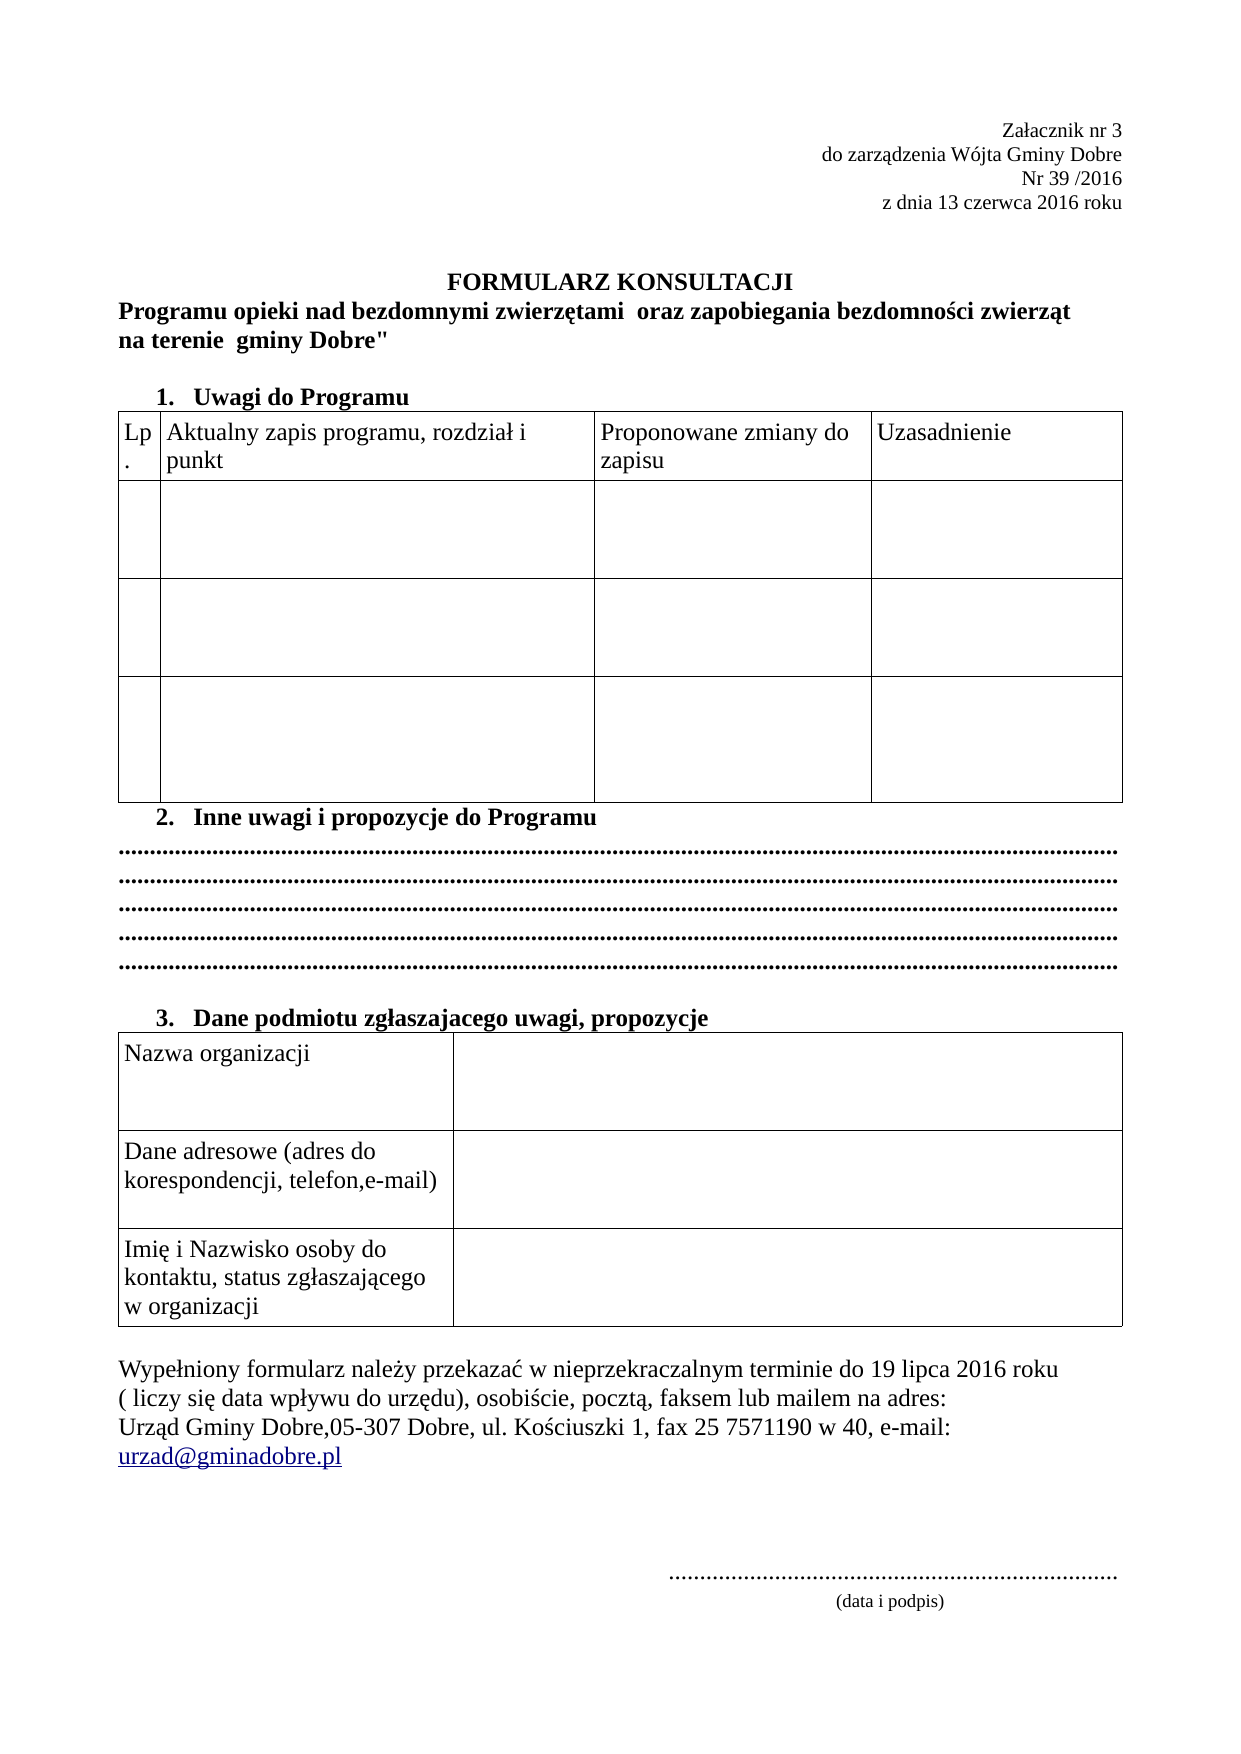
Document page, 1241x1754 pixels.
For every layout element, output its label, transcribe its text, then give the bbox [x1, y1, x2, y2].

table_header Lp. [119, 412, 160, 480]
text na terenie gminy Dobre" [118, 325, 1122, 353]
text Programu opieki nad bezdomnymi zwierzętami oraz zapobiegania bezdomności zwierząt [118, 296, 1122, 325]
table_header Nazwa organizacji [119, 1033, 453, 1130]
text Urząd Gminy Dobre,05-307 Dobre, ul. Kościuszki 1, fax 25 7571190 w 40, e-mail: urzad@gminadobre.pl [118, 1412, 1122, 1469]
table_cell [161, 677, 594, 802]
table_cell [161, 579, 594, 676]
text Wypełniony formularz należy przekazać w nieprzekraczalnym terminie do 19 lipca 2016 roku ( liczy się data wpływu do urzędu), osobiście, pocztą, faksem lub mailem na adres: [118, 1354, 1122, 1412]
table_cell [119, 677, 160, 802]
table_cell [119, 481, 160, 578]
table_header [454, 1033, 1122, 1130]
table_cell [872, 579, 1122, 676]
text z dnia 13 czerwca 2016 roku [118, 190, 1122, 214]
table_cell [595, 579, 871, 676]
table_header Aktualny zapis programu, rozdział i punkt [161, 412, 594, 480]
table_cell [872, 481, 1122, 578]
table_cell [595, 677, 871, 802]
table_cell [872, 677, 1122, 802]
text FORMULARZ KONSULTACJI [118, 267, 1122, 296]
table_cell [454, 1131, 1122, 1228]
text ........................................................................ [118, 1556, 1122, 1584]
table_cell [119, 579, 160, 676]
table_cell Dane adresowe (adres do korespondencji, telefon,e-mail) [119, 1131, 453, 1228]
text Nr 39 /2016 [118, 166, 1122, 190]
table_header Proponowane zmiany do zapisu [595, 412, 871, 480]
list Inne uwagi i propozycje do Programu [156, 803, 1122, 831]
list Dane podmiotu zgłaszajacego uwagi, propozycje [156, 1003, 1122, 1032]
table_cell [161, 481, 594, 578]
text do zarządzenia Wójta Gminy Dobre [118, 142, 1122, 166]
text (data i podpis) [118, 1584, 1122, 1613]
table_header Uzasadnienie [872, 412, 1122, 480]
table_cell [595, 481, 871, 578]
text ................................................................................................................................................................................................................................................................................................................................................................................................................................................................................................................................................................................................................................................................................................................................................................................................................................ [118, 831, 1122, 975]
text Załacznik nr 3 [118, 118, 1122, 142]
table_cell Imię i Nazwisko osoby do kontaktu, status zgłaszającego w organizacji [119, 1229, 453, 1326]
list Uwagi do Programu [156, 382, 1122, 411]
table_cell [454, 1229, 1122, 1326]
